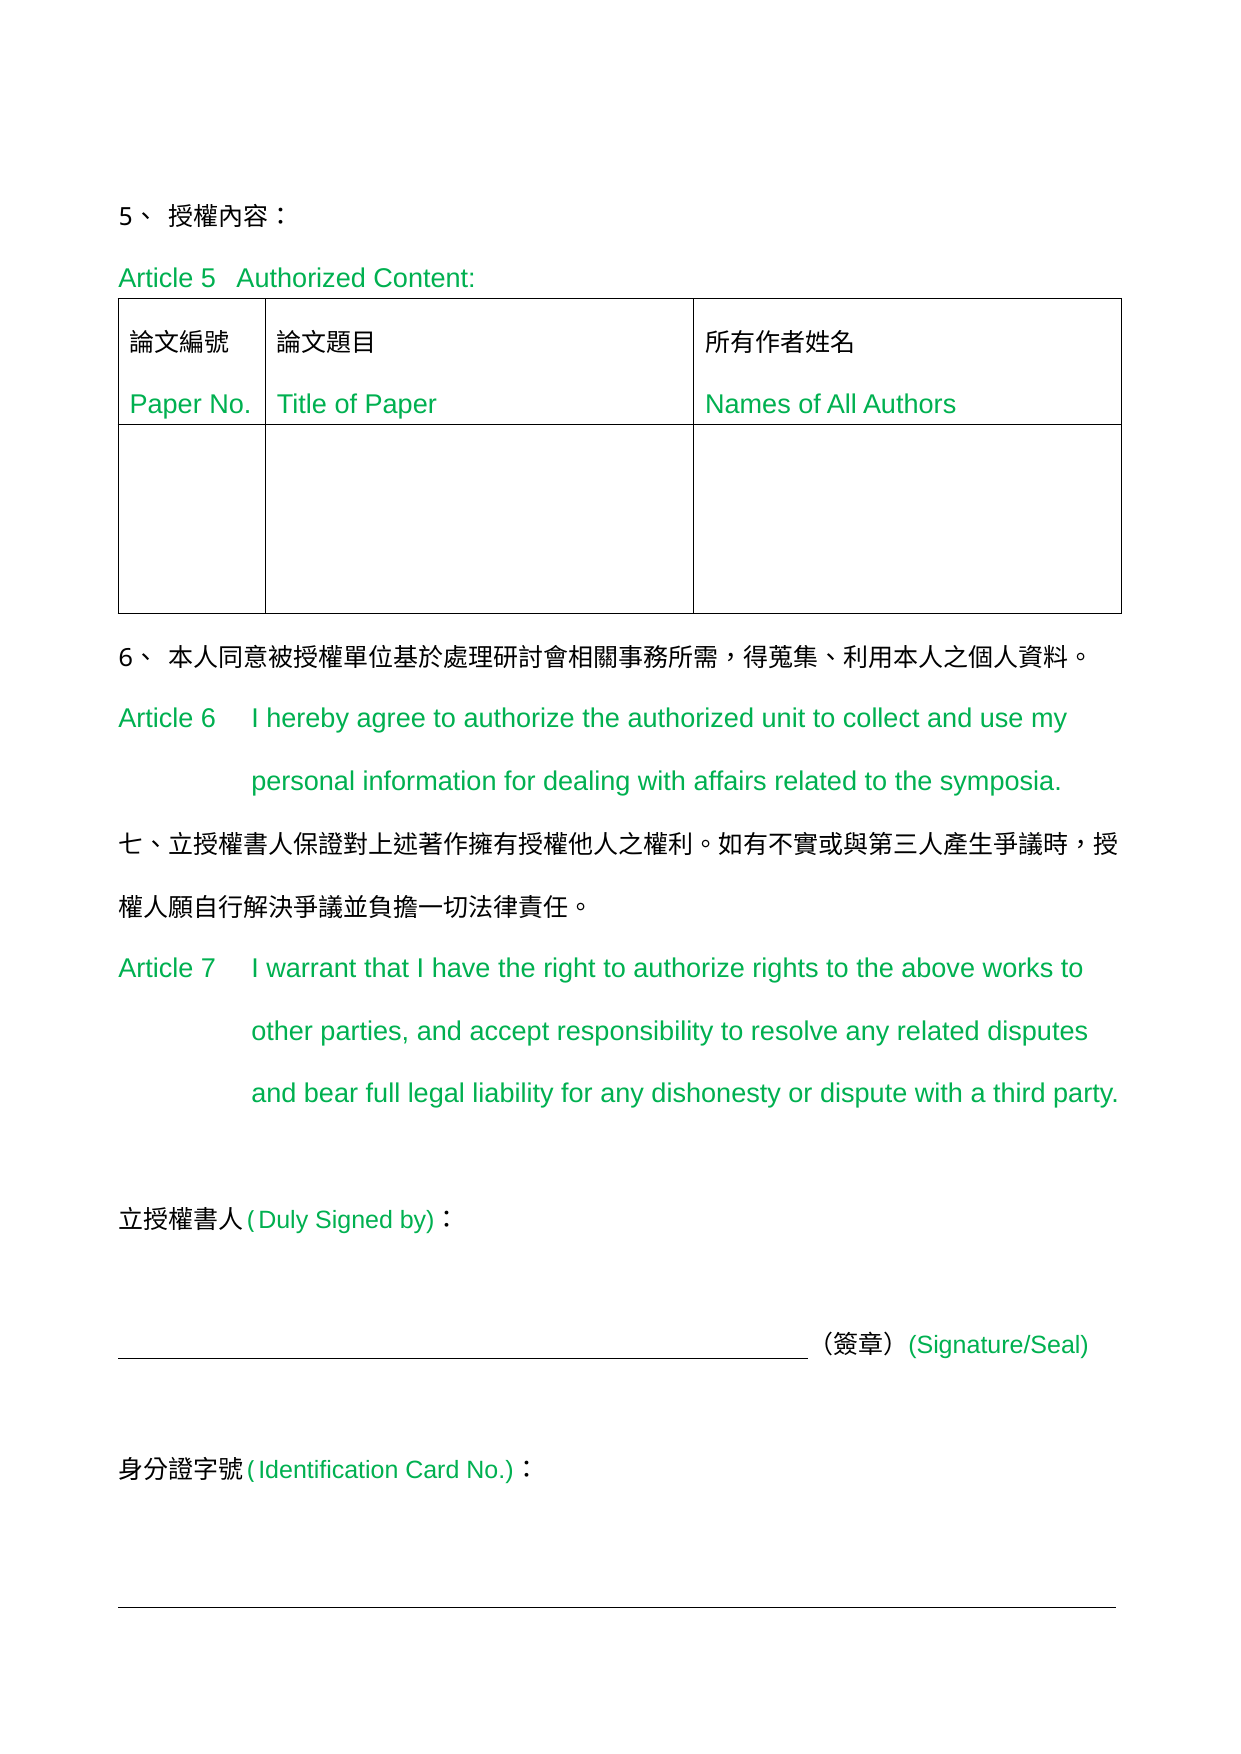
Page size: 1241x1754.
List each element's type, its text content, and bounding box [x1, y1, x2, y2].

table_header 論文題目 Title of Paper [266, 299, 693, 424]
list I warrant that I have the right to authorize rights to the above works to other parties, and accept responsibility to resolve any related disputes and bear full legal liability for any dishonesty or dispute with a third party. [118, 926, 1122, 1114]
text （簽章）(Signature/Seal) [118, 1301, 1122, 1364]
list 授權內容： [118, 173, 1122, 236]
list Authorized Content: [118, 236, 1122, 298]
list 本人同意被授權單位基於處理研討會相關事務所需，得蒐集、利用本人之個人資料。 [118, 614, 1122, 676]
text 立授權書人(Duly Signed by)： [118, 1176, 1122, 1239]
table_cell [266, 425, 693, 613]
text 身分證字號(Identification Card No.)： [118, 1426, 1122, 1489]
table_header 所有作者姓名 Names of All Authors [694, 299, 1121, 424]
table_cell [119, 425, 265, 613]
list I hereby agree to authorize the authorized unit to collect and use my personal information for dealing with affairs related to the symposia. [118, 676, 1122, 801]
text 七、立授權書人保證對上述著作擁有授權他人之權利。如有不實或與第三人產生爭議時，授權人願自行解決爭議並負擔一切法律責任。 [118, 801, 1122, 926]
table_header 論文編號 Paper No. [119, 299, 265, 424]
table_cell [694, 425, 1121, 613]
